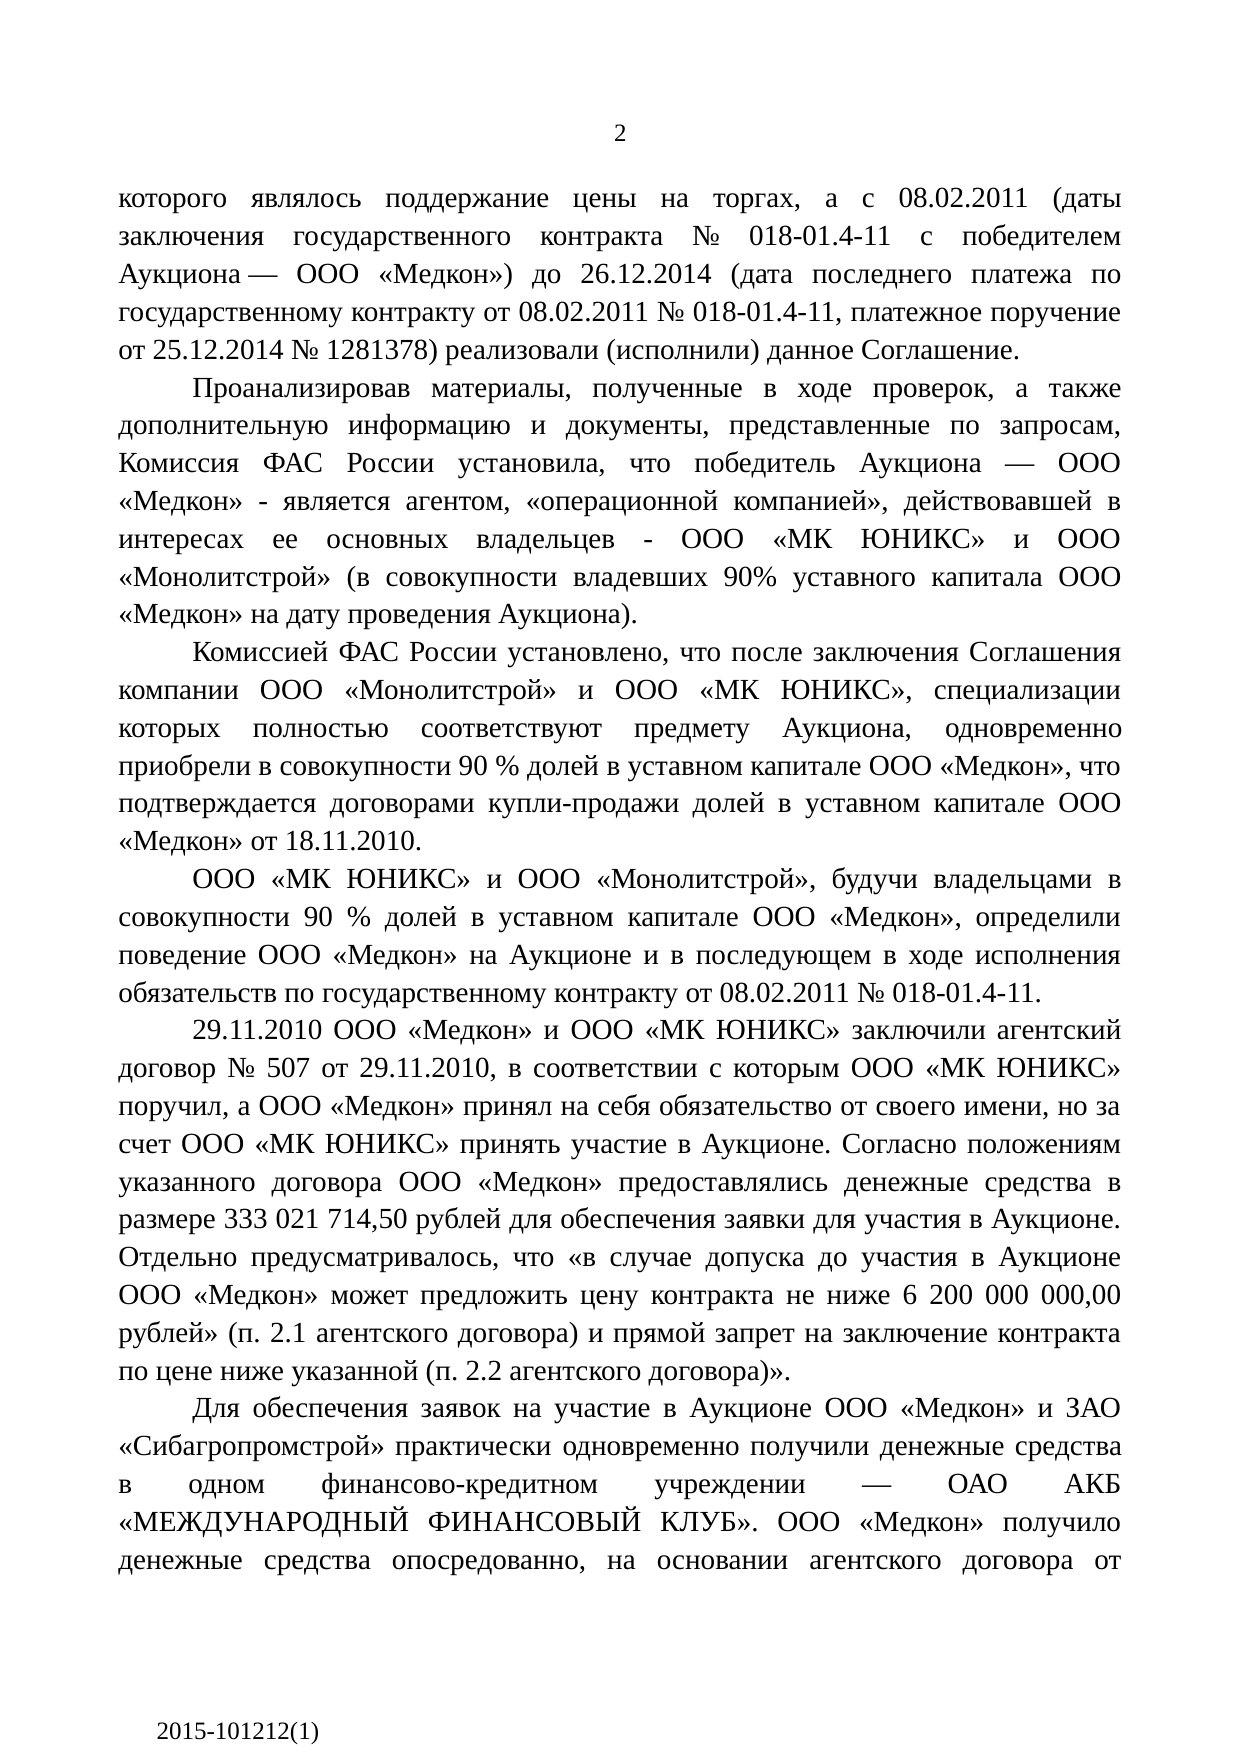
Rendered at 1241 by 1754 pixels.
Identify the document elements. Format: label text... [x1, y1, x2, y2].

text Для обеспечения заявок на участие в Аукционе ООО «Медкон» и ЗАО «Сибагропромстрой» практически одновременно получили денежные средства в одном финансово-кредитном учреждении — ОАО АКБ «МЕЖДУНАРОДНЫЙ ФИНАНСОВЫЙ КЛУБ». ООО «Медкон» получило денежные средства опосредованно, на основании агентского договора от [118, 1386, 1122, 1575]
text 29.11.2010 ООО «Медкон» и ООО «МК ЮНИКС» заключили агентский договор № 507 от 29.11.2010, в соответствии с которым ООО «МК ЮНИКС» поручил, а ООО «Медкон» принял на себя обязательство от своего имени, но за счет ООО «МК ЮНИКС» принять участие в Аукционе. Согласно положениям указанного договора ООО «Медкон» предоставлялись денежные средства в размере 333 021 714,50 рублей для обеспечения заявки для участия в Аукционе. Отдельно предусматривалось, что «в случае допуска до участия в Аукционе ООО «Медкон» может предложить цену контракта не ниже 6 200 000 000,00 рублей» (п. 2.1 агентского договора) и прямой запрет на заключение контракта по цене ниже указанной (п. 2.2 агентского договора)». [118, 1008, 1122, 1386]
text ООО «МК ЮНИКС» и ООО «Монолитстрой», будучи владельцами в совокупности 90 % долей в уставном капитале ООО «Медкон», определили поведение ООО «Медкон» на Аукционе и в последующем в ходе исполнения обязательств по государственному контракту от 08.02.2011 № 018-01.4-11. [118, 857, 1122, 1008]
text Проанализировав материалы, полученные в ходе проверок, а также дополнительную информацию и документы, представленные по запросам, Комиссия ФАС России установила, что победитель Аукциона — ООО «Медкон» - является агентом, «операционной компанией», действовавшей в интересах ее основных владельцев - ООО «МК ЮНИКС» и ООО «Монолитстрой» (в совокупности владевших 90% уставного капитала ООО «Медкон» на дату проведения Аукциона). [118, 365, 1122, 630]
text которого являлось поддержание цены на торгах, а с 08.02.2011 (даты заключения государственного контракта № 018-01.4-11 с победителем Аукциона — ООО «Медкон») до 26.12.2014 (дата последнего платежа по государственному контракту от 08.02.2011 № 018-01.4-11, платежное поручение от 25.12.2014 № 1281378) реализовали (исполнили) данное Соглашение. [118, 176, 1122, 365]
text Комиссией ФАС России установлено, что после заключения Соглашения компании ООО «Монолитстрой» и ООО «МК ЮНИКС», специализации которых полностью соответствуют предмету Аукциона, одновременно приобрели в совокупности 90 % долей в уставном капитале ООО «Медкон», что подтверждается договорами купли-продажи долей в уставном капитале ООО «Медкон» от 18.11.2010. [118, 630, 1122, 857]
